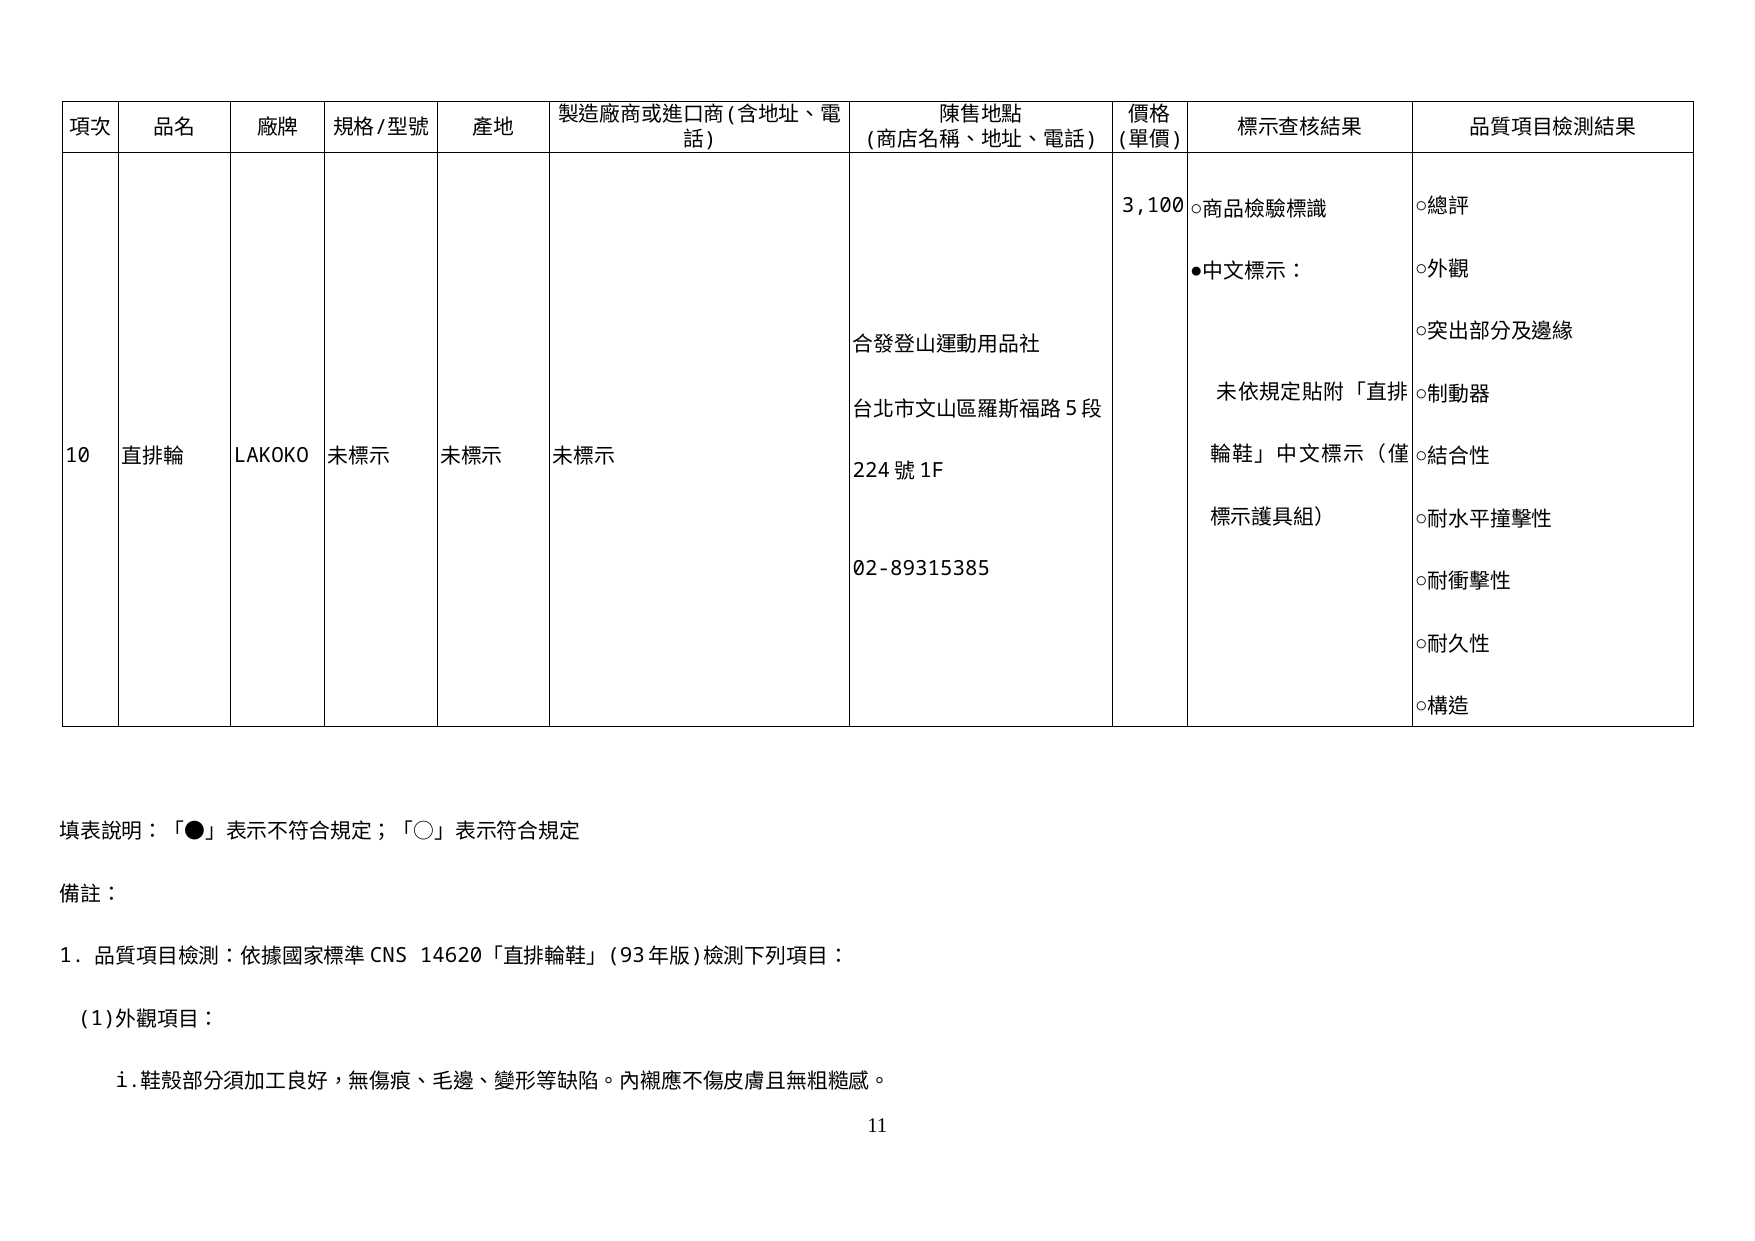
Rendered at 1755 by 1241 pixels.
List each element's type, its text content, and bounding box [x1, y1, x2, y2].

table_cell LAKOKO [231, 153, 324, 726]
table_header 價格 (單價) [1113, 102, 1187, 152]
table_cell ○總評 ○外觀 ○突出部分及邊緣 ○制動器 ○結合性 ○耐水平撞擊性 ○耐衝擊性 ○耐久性 ○構造 [1413, 153, 1693, 726]
table_header 製造廠商或進口商(含地址、電話) [550, 102, 849, 152]
table_cell 未標示 [550, 153, 849, 726]
text i.鞋殼部分須加工良好，無傷痕、毛邊、變形等缺陷。內襯應不傷皮膚且無粗糙感。 [115, 1038, 1695, 1101]
text 填表說明：「●」表示不符合規定；「○」表示符合規定 [59, 788, 1695, 851]
list 品質項目檢測：依據國家標準CNS 14620「直排輪鞋」(93年版)檢測下列項目： [59, 913, 1695, 976]
table_header 品質項目檢測結果 [1413, 102, 1693, 152]
table_header 項次 [63, 102, 118, 152]
table_cell 直排輪 [119, 153, 230, 726]
table_header 規格/型號 [325, 102, 437, 152]
table_header 產地 [438, 102, 549, 152]
table_header 陳售地點 (商店名稱、地址、電話) [850, 102, 1112, 152]
table_cell 未標示 [325, 153, 437, 726]
table_cell 3,100 [1113, 153, 1187, 726]
table_header 廠牌 [231, 102, 324, 152]
table_cell ○商品檢驗標識 ●中文標示： 未依規定貼附「直排輪鞋」中文標示（僅標示護具組） [1188, 153, 1412, 726]
text 備註： [59, 851, 1695, 913]
table_cell 合發登山運動用品社 台北市文山區羅斯福路5段224號1F 02-89315385 [850, 153, 1112, 726]
table_header 品名 [119, 102, 230, 152]
table_cell 10 [63, 153, 118, 726]
table_header 標示查核結果 [1188, 102, 1412, 152]
table_cell 未標示 [438, 153, 549, 726]
text (1)外觀項目： [78, 976, 1695, 1038]
